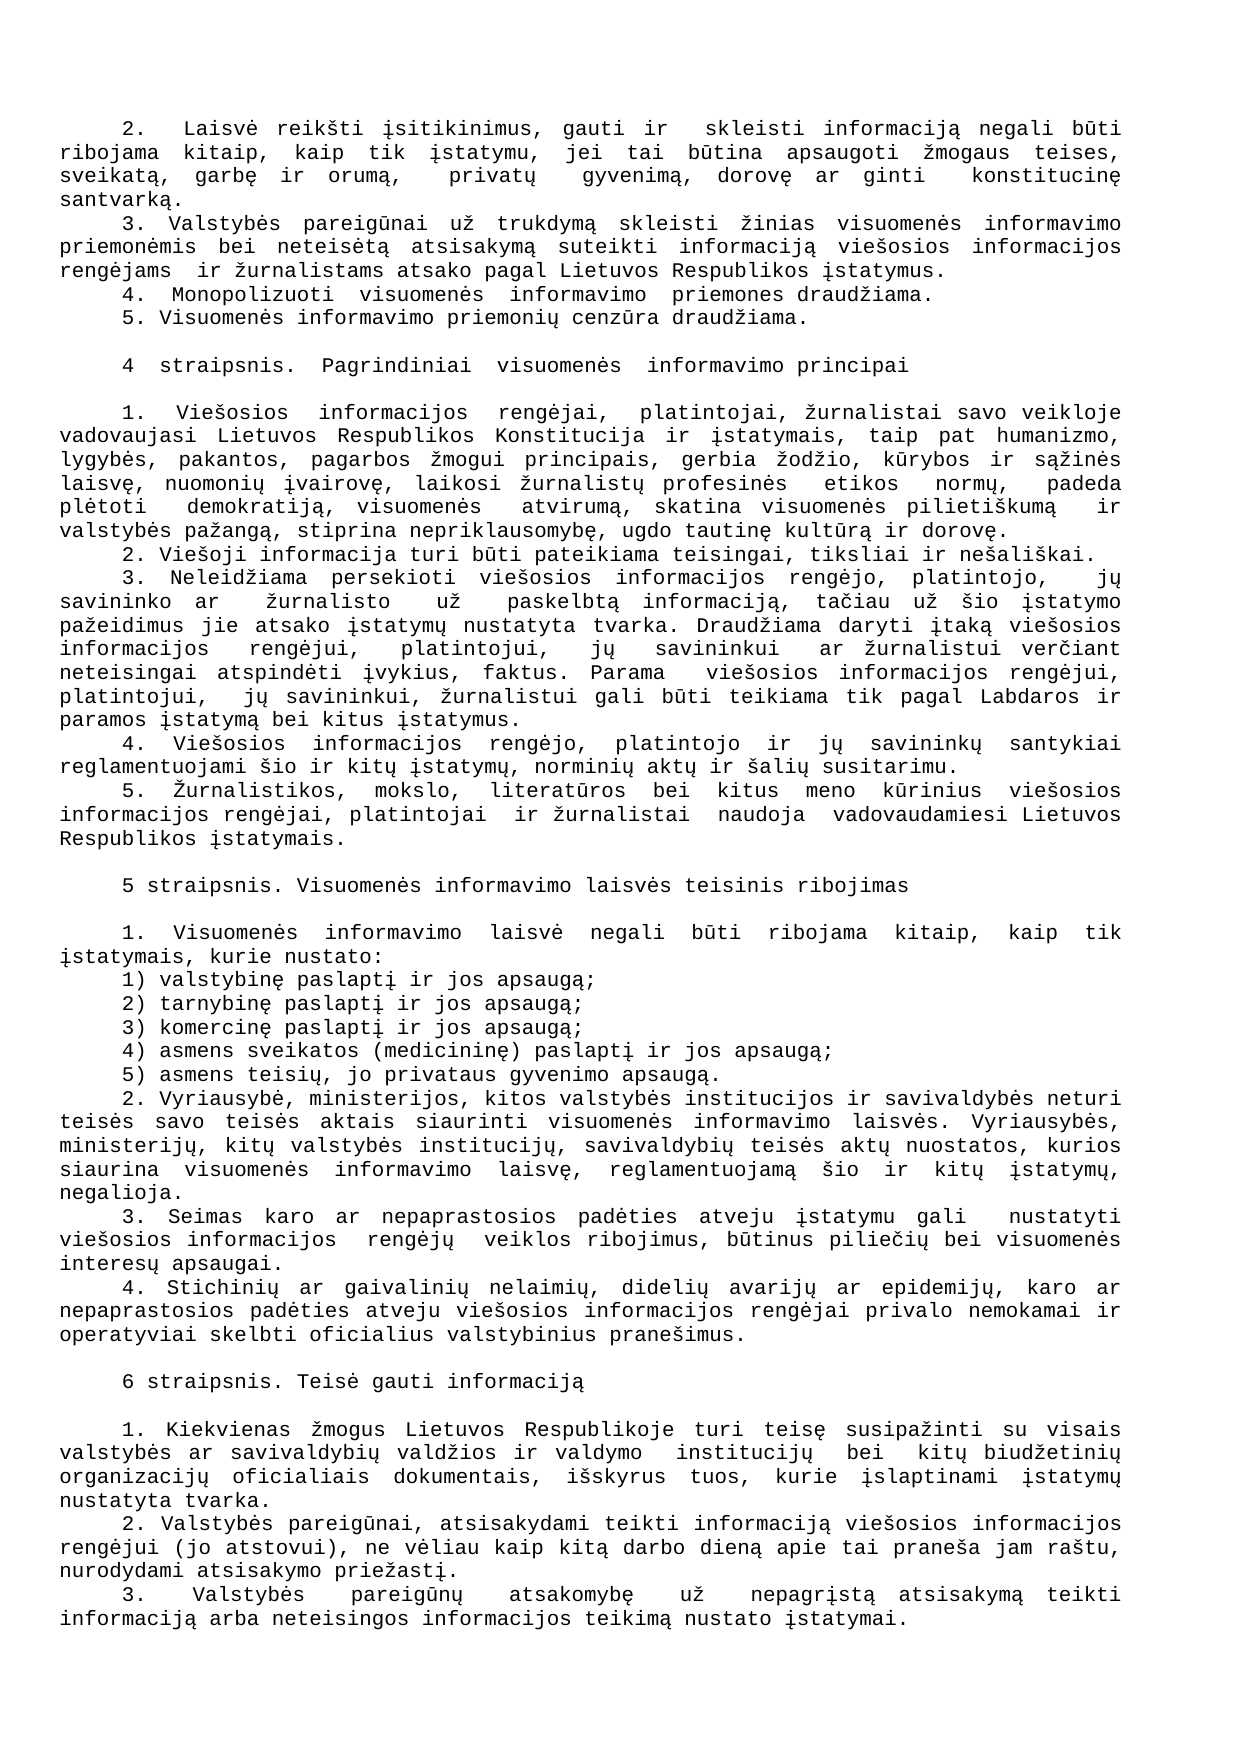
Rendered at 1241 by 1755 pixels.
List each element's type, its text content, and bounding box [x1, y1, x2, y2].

text 3. Valstybės pareigūnai už trukdymą skleisti žinias visuomenės informavimo priemonėmis bei neteisėtą atsisakymą suteikti informaciją viešosios informacijos rengėjams ir žurnalistams atsako pagal Lietuvos Respublikos įstatymus. [59, 213, 1122, 284]
text 1. Visuomenės informavimo laisvė negali būti ribojama kitaip, kaip tik įstatymais, kurie nustato: [59, 922, 1122, 969]
text 2. Laisvė reikšti įsitikinimus, gauti ir skleisti informaciją negali būti ribojama kitaip, kaip tik įstatymu, jei tai būtina apsaugoti žmogaus teises, sveikatą, garbę ir orumą, privatų gyvenimą, dorovę ar ginti konstitucinę santvarką. [59, 118, 1122, 213]
text 2) tarnybinę paslaptį ir jos apsaugą; [59, 993, 1122, 1017]
text 1. Kiekvienas žmogus Lietuvos Respublikoje turi teisę susipažinti su visais valstybės ar savivaldybių valdžios ir valdymo institucijų bei kitų biudžetinių organizacijų oficialiais dokumentais, išskyrus tuos, kurie įslaptinami įstatymų nustatyta tvarka. [59, 1419, 1122, 1513]
text 3. Seimas karo ar nepaprastosios padėties atveju įstatymu gali nustatyti viešosios informacijos rengėjų veiklos ribojimus, būtinus piliečių bei visuomenės interesų apsaugai. [59, 1206, 1122, 1277]
text 1) valstybinę paslaptį ir jos apsaugą; [59, 969, 1122, 993]
text 5) asmens teisių, jo privataus gyvenimo apsaugą. [59, 1064, 1122, 1088]
text 3. Neleidžiama persekioti viešosios informacijos rengėjo, platintojo, jų savininko ar žurnalisto už paskelbtą informaciją, tačiau už šio įstatymo pažeidimus jie atsako įstatymų nustatyta tvarka. Draudžiama daryti įtaką viešosios informacijos rengėjui, platintojui, jų savininkui ar žurnalistui verčiant neteisingai atspindėti įvykius, faktus. Parama viešosios informacijos rengėjui, platintojui, jų savininkui, žurnalistui gali būti teikiama tik pagal Labdaros ir paramos įstatymą bei kitus įstatymus. [59, 567, 1122, 733]
text 3) komercinę paslaptį ir jos apsaugą; [59, 1017, 1122, 1040]
text 1. Viešosios informacijos rengėjai, platintojai, žurnalistai savo veikloje vadovaujasi Lietuvos Respublikos Konstitucija ir įstatymais, taip pat humanizmo, lygybės, pakantos, pagarbos žmogui principais, gerbia žodžio, kūrybos ir sąžinės laisvę, nuomonių įvairovę, laikosi žurnalistų profesinės etikos normų, padeda plėtoti demokratiją, visuomenės atvirumą, skatina visuomenės pilietiškumą ir valstybės pažangą, stiprina nepriklausomybę, ugdo tautinę kultūrą ir dorovę. [59, 402, 1122, 544]
text 5. Žurnalistikos, mokslo, literatūros bei kitus meno kūrinius viešosios informacijos rengėjai, platintojai ir žurnalistai naudoja vadovaudamiesi Lietuvos Respublikos įstatymais. [59, 780, 1122, 851]
text 4 straipsnis. Pagrindiniai visuomenės informavimo principai [59, 354, 1122, 378]
text 5 straipsnis. Visuomenės informavimo laisvės teisinis ribojimas [59, 875, 1122, 898]
text 3. Valstybės pareigūnų atsakomybę už nepagrįstą atsisakymą teikti informaciją arba neteisingos informacijos teikimą nustato įstatymai. [59, 1584, 1122, 1631]
text 2. Vyriausybė, ministerijos, kitos valstybės institucijos ir savivaldybės neturi teisės savo teisės aktais siaurinti visuomenės informavimo laisvės. Vyriausybės, ministerijų, kitų valstybės institucijų, savivaldybių teisės aktų nuostatos, kurios siaurina visuomenės informavimo laisvę, reglamentuojamą šio ir kitų įstatymų, negalioja. [59, 1088, 1122, 1206]
text 4. Stichinių ar gaivalinių nelaimių, didelių avarijų ar epidemijų, karo ar nepaprastosios padėties atveju viešosios informacijos rengėjai privalo nemokamai ir operatyviai skelbti oficialius valstybinius pranešimus. [59, 1277, 1122, 1348]
text 4. Monopolizuoti visuomenės informavimo priemones draudžiama. [59, 284, 1122, 307]
text 2. Viešoji informacija turi būti pateikiama teisingai, tiksliai ir nešališkai. [59, 544, 1122, 567]
text 6 straipsnis. Teisė gauti informaciją [59, 1371, 1122, 1395]
text 4) asmens sveikatos (medicininę) paslaptį ir jos apsaugą; [59, 1040, 1122, 1064]
text 5. Visuomenės informavimo priemonių cenzūra draudžiama. [59, 307, 1122, 331]
text 2. Valstybės pareigūnai, atsisakydami teikti informaciją viešosios informacijos rengėjui (jo atstovui), ne vėliau kaip kitą darbo dieną apie tai praneša jam raštu, nurodydami atsisakymo priežastį. [59, 1513, 1122, 1584]
text 4. Viešosios informacijos rengėjo, platintojo ir jų savininkų santykiai reglamentuojami šio ir kitų įstatymų, norminių aktų ir šalių susitarimu. [59, 733, 1122, 780]
